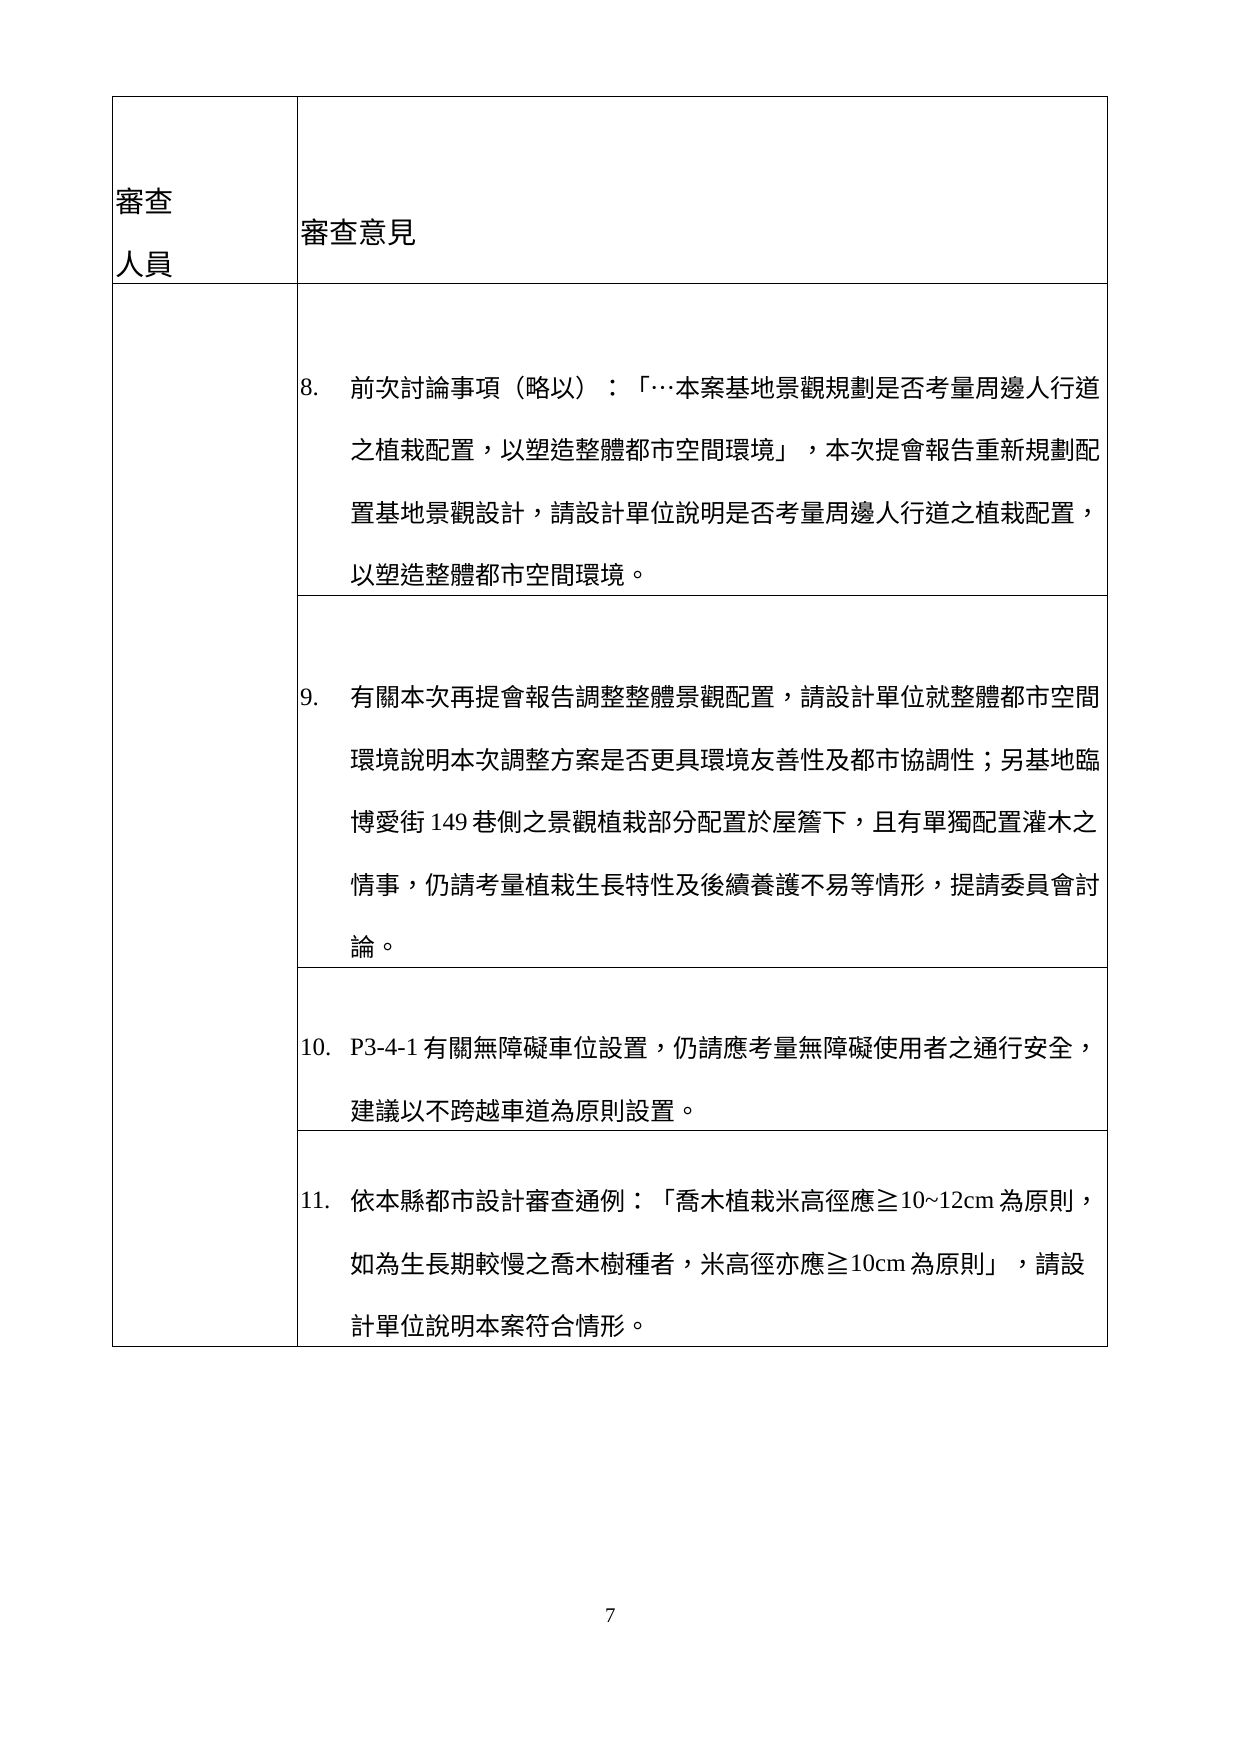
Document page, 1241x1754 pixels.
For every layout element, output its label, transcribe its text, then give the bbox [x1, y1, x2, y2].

table_cell 依本縣都市設計審查通例：「喬木植栽米高徑應≧10~12cm為原則，如為生長期較慢之喬木樹種者，米高徑亦應≧10cm為原則」，請設計單位說明本案符合情形。 [298, 1131, 1107, 1346]
table_header 審查 人員 [113, 97, 297, 283]
table_header 審查意見 [298, 97, 1107, 283]
table_cell [113, 284, 297, 1346]
table_cell 前次討論事項（略以）：「…本案基地景觀規劃是否考量周邊人行道之植栽配置，以塑造整體都市空間環境」，本次提會報告重新規劃配置基地景觀設計，請設計單位說明是否考量周邊人行道之植栽配置，以塑造整體都市空間環境。 [298, 284, 1107, 594]
table_cell 有關本次再提會報告調整整體景觀配置，請設計單位就整體都市空間環境說明本次調整方案是否更具環境友善性及都市協調性；另基地臨博愛街149巷側之景觀植栽部分配置於屋簷下，且有單獨配置灌木之情事，仍請考量植栽生長特性及後續養護不易等情形，提請委員會討論。 [298, 596, 1107, 967]
table_cell P3-4-1有關無障礙車位設置，仍請應考量無障礙使用者之通行安全，建議以不跨越車道為原則設置。 [298, 968, 1107, 1130]
